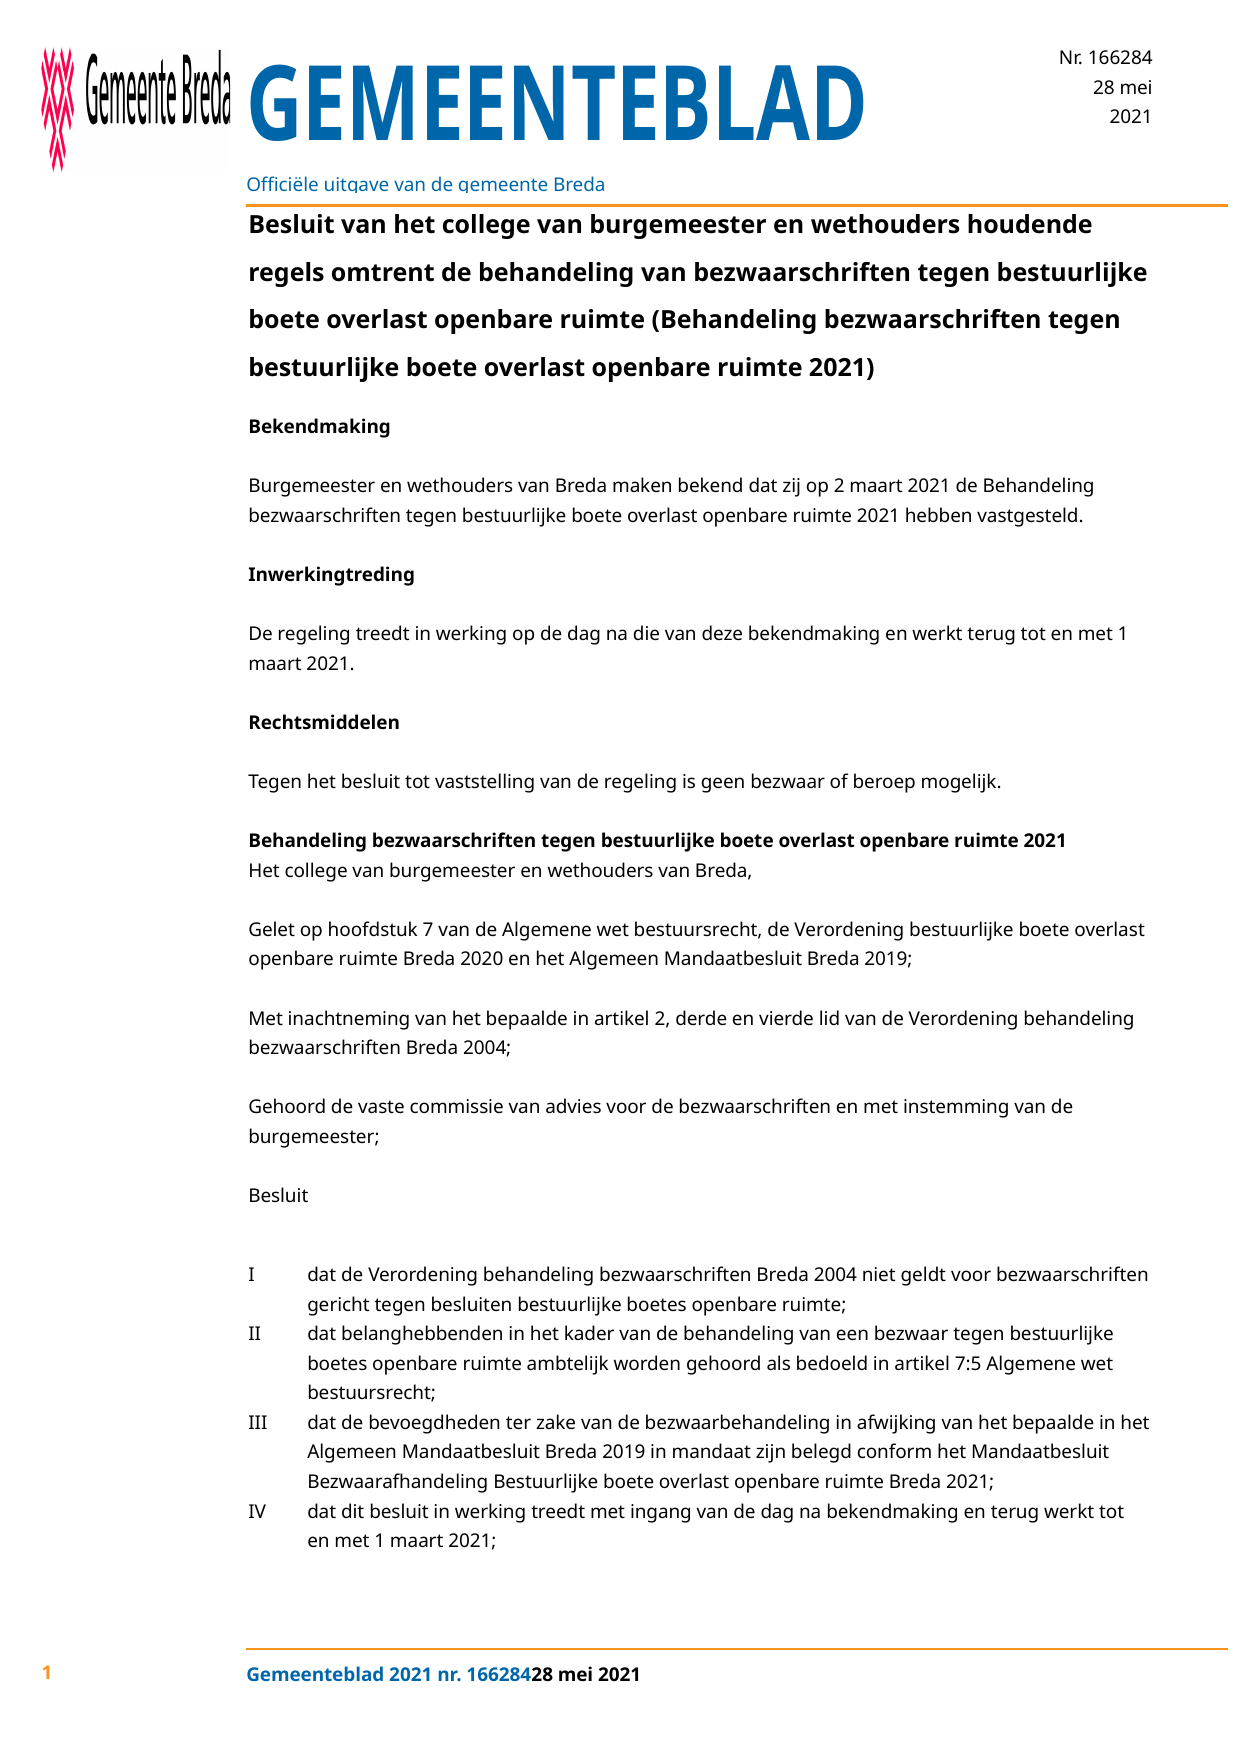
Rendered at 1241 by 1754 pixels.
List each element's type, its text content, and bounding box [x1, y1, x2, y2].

text Burgemeester en wethouders van Breda maken bekend dat zij op 2 maart 2021 de Behandeling bezwaarschriften tegen bestuurlijke boete overlast openbare ruimte 2021 hebben vastgesteld. [248, 472, 1152, 528]
text Gehoord de vaste commissie van advies voor de bezwaarschriften en met instemming van de burgemeester; [248, 1093, 1152, 1149]
list dat de Verordening behandeling bezwaarschriften Breda 2004 niet geldt voor bezwaarschriften gericht tegen besluiten bestuurlijke boetes openbare ruimte; [248, 1261, 1152, 1316]
text Het college van burgemeester en wethouders van Breda, [248, 857, 1152, 883]
text Behandeling bezwaarschriften tegen bestuurlijke boete overlast openbare ruimte 2021 [248, 827, 1152, 853]
text Inwerkingtreding [248, 561, 1152, 587]
text Tegen het besluit tot vaststelling van de regeling is geen bezwaar of beroep mogelijk. [248, 768, 1152, 794]
list dat belanghebbenden in het kader van de behandeling van een bezwaar tegen bestuurlijke boetes openbare ruimte ambtelijk worden gehoord als bedoeld in artikel 7:5 Algemene wet bestuursrecht; [248, 1320, 1152, 1405]
text Met inachtneming van het bepaalde in artikel 2, derde en vierde lid van de Verordening behandeling bezwaarschriften Breda 2004; [248, 1005, 1152, 1060]
list dat dit besluit in werking treedt met ingang van de dag na bekendmaking en terug werkt tot en met 1 maart 2021; [248, 1498, 1152, 1553]
text Rechtsmiddelen [248, 709, 1152, 735]
text De regeling treedt in werking op de dag na die van deze bekendmaking en werkt terug tot en met 1 maart 2021. [248, 620, 1152, 676]
text Besluit van het college van burgemeester en wethouders houdende regels omtrent de behandeling van bezwaarschriften tegen bestuurlijke boete overlast openbare ruimte (Behandeling bezwaarschriften tegen bestuurlijke boete overlast openbare ruimte 2021) [248, 207, 1152, 384]
text Gelet op hoofdstuk 7 van de Algemene wet bestuursrecht, de Verordening bestuurlijke boete overlast openbare ruimte Breda 2020 en het Algemeen Mandaatbesluit Breda 2019; [248, 916, 1152, 971]
list dat de bevoegdheden ter zake van de bezwaarbehandeling in afwijking van het bepaalde in het Algemeen Mandaatbesluit Breda 2019 in mandaat zijn belegd conform het Mandaatbesluit Bezwaarafhandeling Bestuurlijke boete overlast openbare ruimte Breda 2021; [248, 1409, 1152, 1494]
picture [41, 47, 231, 172]
text Bekendmaking [248, 413, 1152, 439]
text Besluit [248, 1182, 1152, 1208]
